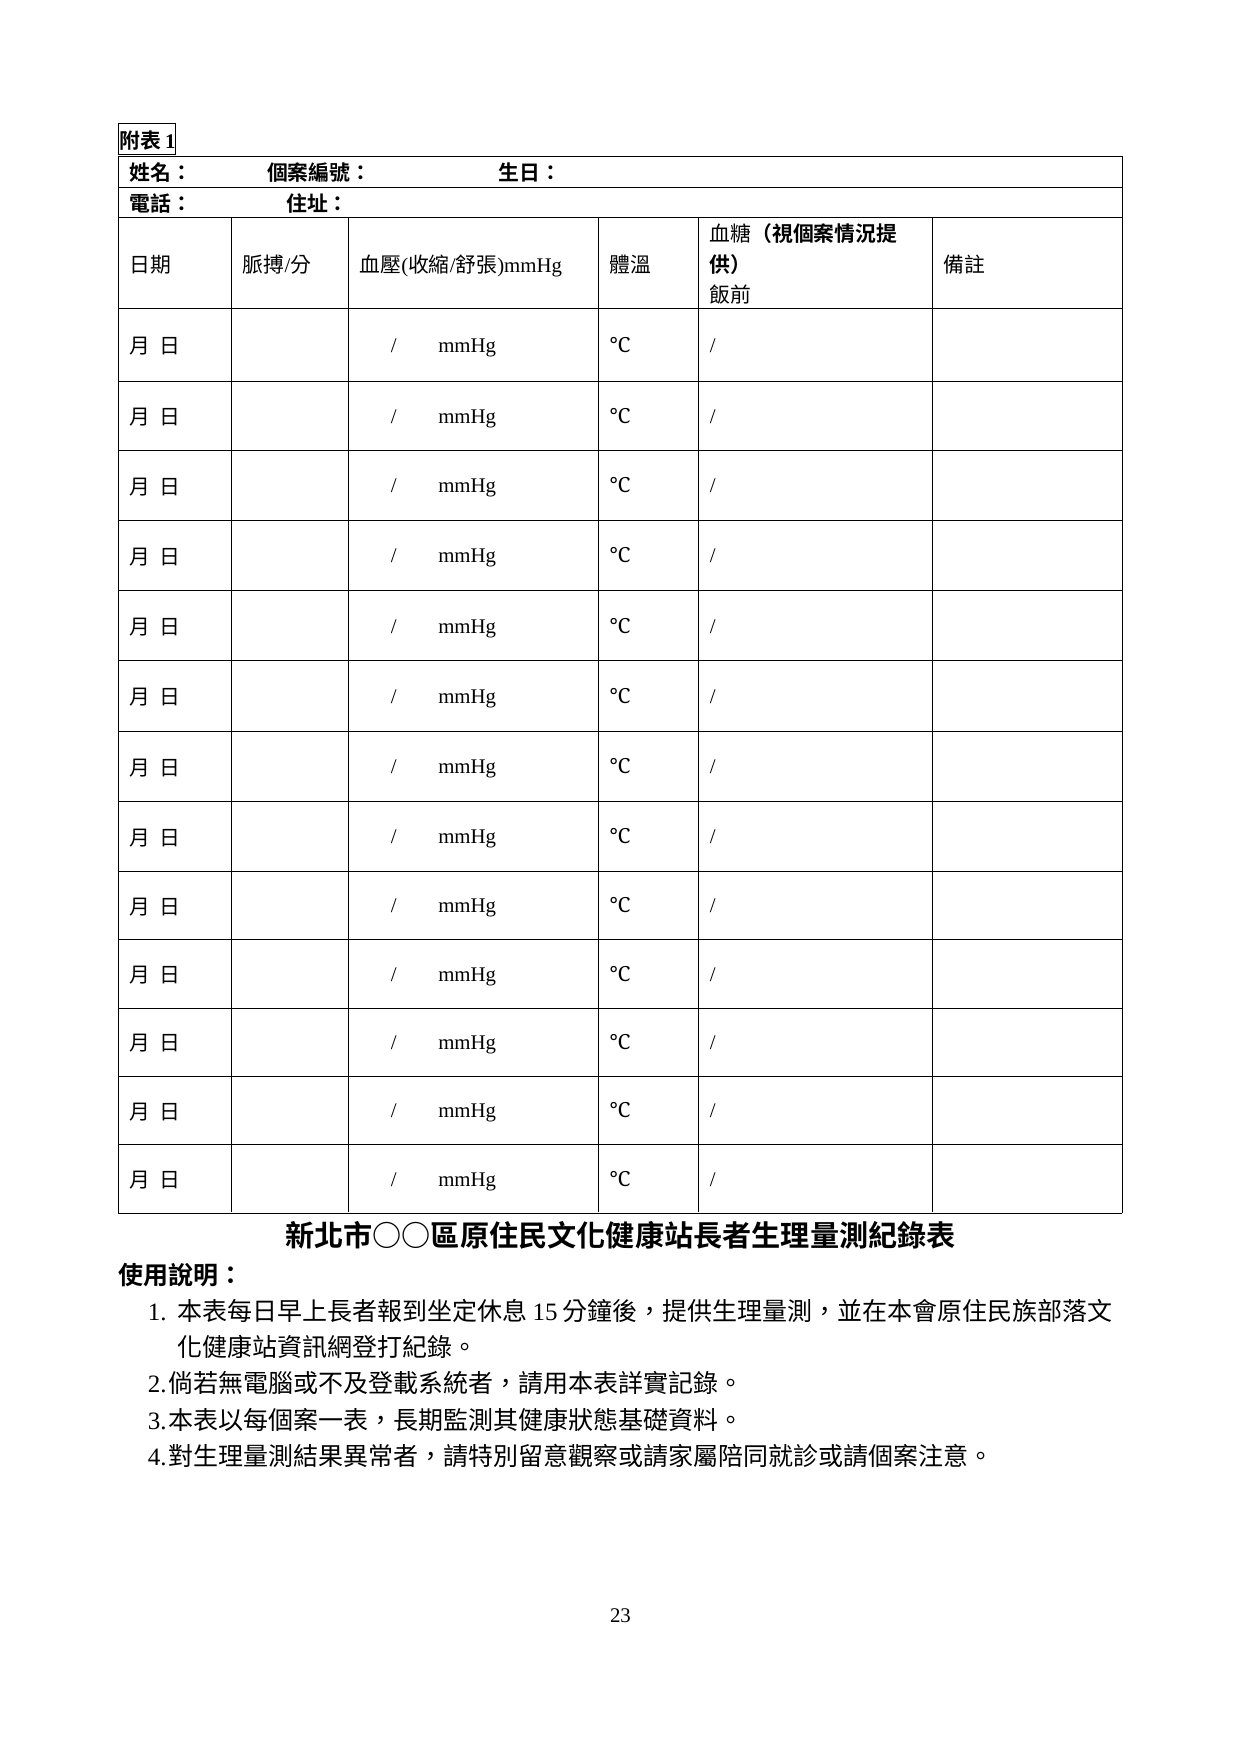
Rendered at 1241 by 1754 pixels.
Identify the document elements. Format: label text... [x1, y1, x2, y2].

table_cell [232, 661, 348, 731]
table_cell / [699, 309, 932, 381]
table_cell / mmHg [349, 382, 598, 450]
table_cell 月 日 [119, 1145, 231, 1212]
table_cell / mmHg [349, 940, 598, 1007]
table_cell [232, 802, 348, 871]
table_cell 日期 [119, 218, 231, 308]
table_cell [232, 940, 348, 1007]
table_cell 月 日 [119, 521, 231, 590]
table_cell [232, 732, 348, 801]
table_cell [933, 872, 1122, 939]
table_cell / mmHg [349, 451, 598, 520]
table_cell [933, 591, 1122, 660]
table_cell ℃ [599, 1009, 698, 1076]
table_cell [232, 1145, 348, 1212]
table_cell 月 日 [119, 591, 231, 660]
table_cell / mmHg [349, 591, 598, 660]
text 附表1 [118, 118, 1122, 156]
table_cell / [699, 1145, 932, 1212]
table_cell [232, 521, 348, 590]
table_cell 脈搏/分 [232, 218, 348, 308]
table_cell / mmHg [349, 661, 598, 731]
table_cell 月 日 [119, 451, 231, 520]
table_cell / [699, 872, 932, 939]
table_cell 月 日 [119, 661, 231, 731]
table_cell ℃ [599, 940, 698, 1007]
list 本表每日早上長者報到坐定休息15分鐘後，提供生理量測，並在本會原住民族部落文化健康站資訊網登打紀錄。 [148, 1291, 1122, 1364]
table_cell / mmHg [349, 521, 598, 590]
table_cell [933, 1009, 1122, 1076]
table_cell 月 日 [119, 732, 231, 801]
table_cell / [699, 661, 932, 731]
table_cell 月 日 [119, 802, 231, 871]
table_cell / mmHg [349, 872, 598, 939]
table_cell [933, 802, 1122, 871]
table_cell / [699, 732, 932, 801]
table_cell [232, 591, 348, 660]
table_cell 月 日 [119, 382, 231, 450]
table_cell ℃ [599, 872, 698, 939]
table_cell [933, 521, 1122, 590]
table_cell 月 日 [119, 1009, 231, 1076]
table_cell / [699, 1009, 932, 1076]
table_cell / [699, 802, 932, 871]
table_cell [232, 309, 348, 381]
table_header 姓名： 個案編號： 生日： [119, 157, 1122, 186]
table_cell 月 日 [119, 872, 231, 939]
table_cell [933, 940, 1122, 1007]
table_cell 月 日 [119, 940, 231, 1007]
text 使用說明： [118, 1255, 1122, 1291]
table_cell [933, 732, 1122, 801]
table_cell / mmHg [349, 1077, 598, 1144]
table_cell 體溫 [599, 218, 698, 308]
list 倘若無電腦或不及登載系統者，請用本表詳實記錄。 [148, 1364, 1122, 1400]
table_cell / mmHg [349, 1009, 598, 1076]
table_cell / [699, 451, 932, 520]
table_cell [232, 1077, 348, 1144]
table_cell / [699, 1077, 932, 1144]
table_cell ℃ [599, 732, 698, 801]
table_cell [232, 451, 348, 520]
table_cell [933, 661, 1122, 731]
text 新北市○○區原住民文化健康站長者生理量測紀錄表 [118, 1214, 1122, 1255]
table_cell 月 日 [119, 1077, 231, 1144]
table_cell [933, 1077, 1122, 1144]
table_cell 血糖（視個案情況提供） 飯前 [699, 218, 932, 308]
table_cell ℃ [599, 661, 698, 731]
table_cell ℃ [599, 451, 698, 520]
list 對生理量測結果異常者，請特別留意觀察或請家屬陪同就診或請個案注意。 [148, 1436, 1122, 1473]
table_cell 月 日 [119, 309, 231, 381]
table_cell [933, 309, 1122, 381]
table_cell / [699, 521, 932, 590]
table_cell ℃ [599, 591, 698, 660]
table_cell ℃ [599, 521, 698, 590]
table_cell [232, 1009, 348, 1076]
table_cell / mmHg [349, 732, 598, 801]
table_cell ℃ [599, 309, 698, 381]
table_cell 備註 [933, 218, 1122, 308]
table_cell 電話： 住址： [119, 188, 1122, 217]
table_cell / mmHg [349, 1145, 598, 1212]
table_cell / mmHg [349, 309, 598, 381]
table_cell / [699, 940, 932, 1007]
table_cell 血壓(收縮/舒張)mmHg [349, 218, 598, 308]
list 本表以每個案一表，長期監測其健康狀態基礎資料。 [148, 1400, 1122, 1436]
table_cell / mmHg [349, 802, 598, 871]
table_cell ℃ [599, 802, 698, 871]
table_cell / [699, 382, 932, 450]
table_cell [232, 872, 348, 939]
table_cell [933, 382, 1122, 450]
table_cell ℃ [599, 382, 698, 450]
table_cell [232, 382, 348, 450]
table_cell [933, 1145, 1122, 1212]
table_cell ℃ [599, 1077, 698, 1144]
table_cell [933, 451, 1122, 520]
table_cell ℃ [599, 1145, 698, 1212]
table_cell / [699, 591, 932, 660]
